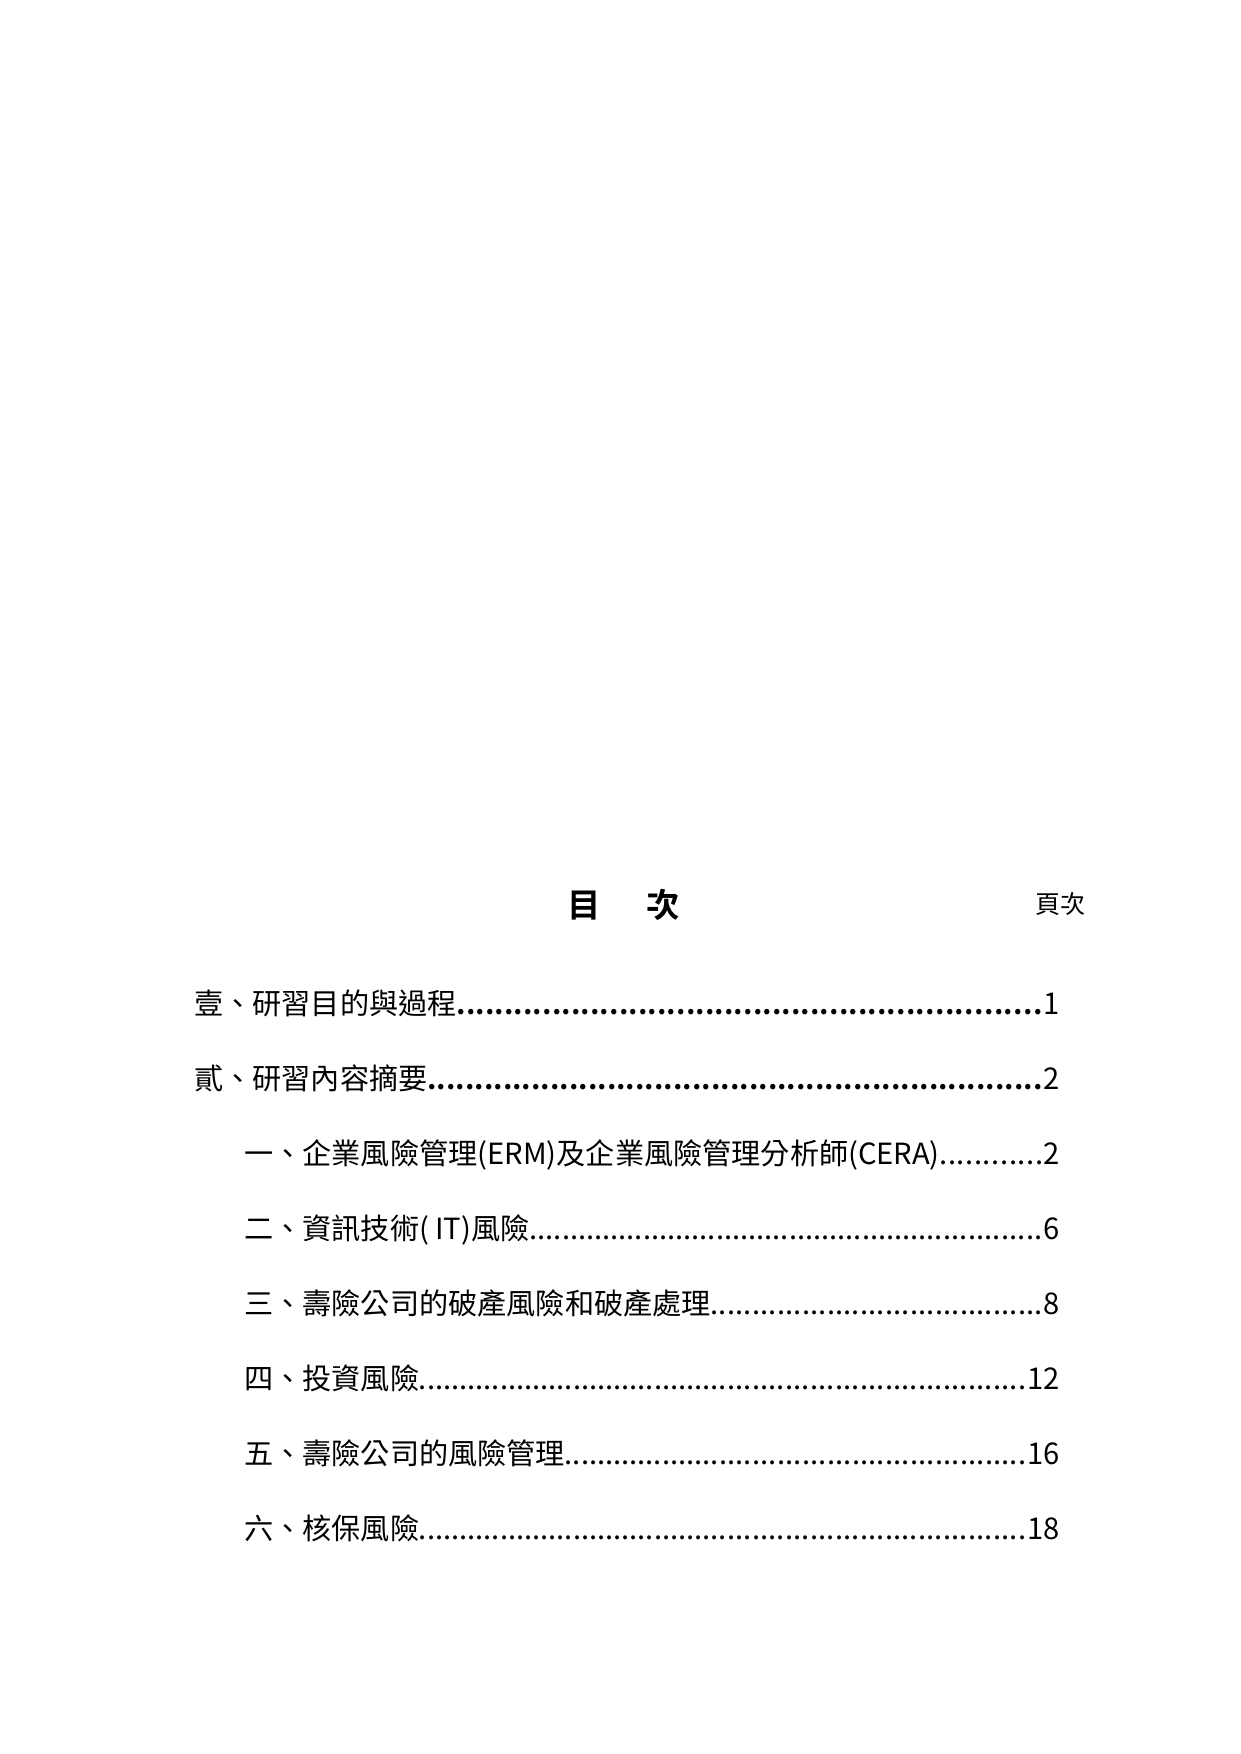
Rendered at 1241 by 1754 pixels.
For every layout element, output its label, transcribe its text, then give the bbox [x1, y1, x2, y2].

text 四、投資風險 12 [244, 1339, 1053, 1414]
text 目 次 [194, 866, 1139, 941]
text 壹、研習目的與過程 1 [194, 964, 1053, 1039]
text 三、壽險公司的破產風險和破產處理 8 [244, 1264, 1053, 1339]
text 五、壽險公司的風險管理 16 [244, 1414, 1053, 1489]
text 頁次 [1023, 884, 1124, 921]
text 一、企業風險管理(ERM)及企業風險管理分析師(CERA) 2 [244, 1114, 1053, 1189]
text 貳、研習內容摘要 2 [194, 1039, 1053, 1114]
text 六、核保風險 18 [244, 1489, 1053, 1564]
text 二、資訊技術( IT)風險 6 [244, 1189, 1053, 1264]
